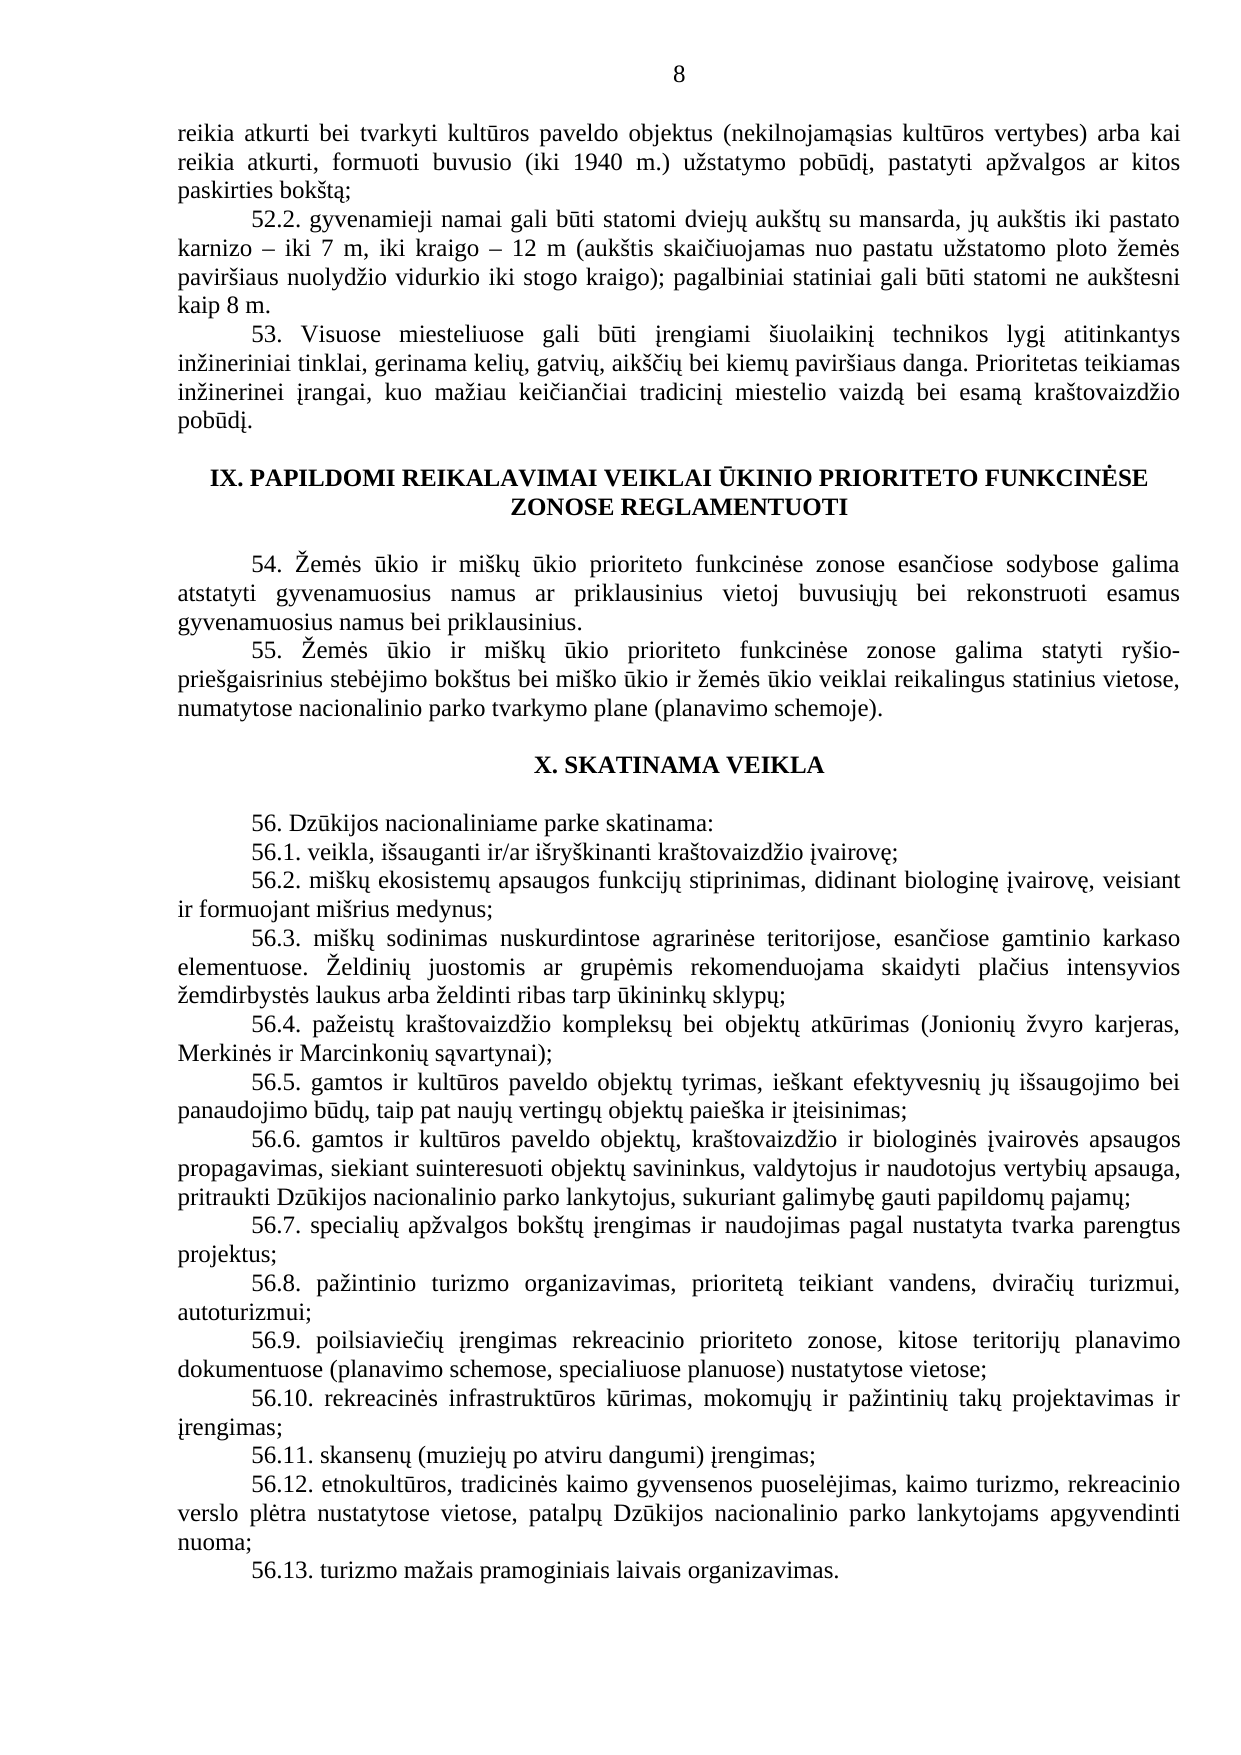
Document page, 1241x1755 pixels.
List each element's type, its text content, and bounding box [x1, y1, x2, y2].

text reikia atkurti bei tvarkyti kultūros paveldo objektus (nekilnojamąsias kultūros vertybes) arba kai reikia atkurti, formuoti buvusio (iki 1940 m.) užstatymo pobūdį, pastatyti apžvalgos ar kitos paskirties bokštą; [177, 118, 1181, 204]
text IX. PAPILDOMI REIKALAVIMAI VEIKLAI ūkinio prioriteto funkcinėsE zonosE REGLAMENTUOTI [177, 463, 1181, 521]
text 56. Dzūkijos nacionaliniame parke skatinama: [177, 808, 1181, 837]
text 56.2. miškų ekosistemų apsaugos funkcijų stiprinimas, didinant biologinę įvairovę, veisiant ir formuojant mišrius medynus; [177, 866, 1181, 923]
text 56.13. turizmo mažais pramoginiais laivais organizavimas. [177, 1556, 1181, 1584]
text 53. Visuose miesteliuose gali būti įrengiami šiuolaikinį technikos lygį atitinkantys inžineriniai tinklai, gerinama kelių, gatvių, aikščių bei kiemų paviršiaus danga. Prioritetas teikiamas inžinerinei įrangai, kuo mažiau keičiančiai tradicinį miestelio vaizdą bei esamą kraštovaizdžio pobūdį. [177, 319, 1181, 434]
text 56.9. poilsiaviečių įrengimas rekreacinio prioriteto zonose, kitose teritorijų planavimo dokumentuose (planavimo schemose, specialiuose planuose) nustatytose vietose; [177, 1326, 1181, 1383]
text 56.3. miškų sodinimas nuskurdintose agrarinėse teritorijose, esančiose gamtinio karkaso elementuose. Želdinių juostomis ar grupėmis rekomenduojama skaidyti plačius intensyvios žemdirbystės laukus arba želdinti ribas tarp ūkininkų sklypų; [177, 923, 1181, 1009]
text 56.8. pažintinio turizmo organizavimas, prioritetą teikiant vandens, dviračių turizmui, autoturizmui; [177, 1268, 1181, 1326]
text 56.1. veikla, išsauganti ir/ar išryškinanti kraštovaizdžio įvairovę; [177, 837, 1181, 866]
text 52.2. gyvenamieji namai gali būti statomi dviejų aukštų su mansarda, jų aukštis iki pastato karnizo – iki 7 m, iki kraigo – 12 m (aukštis skaičiuojamas nuo pastatu užstatomo ploto žemės paviršiaus nuolydžio vidurkio iki stogo kraigo); pagalbiniai statiniai gali būti statomi ne aukštesni kaip 8 m. [177, 204, 1181, 319]
text 54. Žemės ūkio ir miškų ūkio prioriteto funkcinėse zonose esančiose sodybose galima atstatyti gyvenamuosius namus ar priklausinius vietoj buvusiųjų bei rekonstruoti esamus gyvenamuosius namus bei priklausinius. [177, 549, 1181, 636]
text 56.10. rekreacinės infrastruktūros kūrimas, mokomųjų ir pažintinių takų projektavimas ir įrengimas; [177, 1383, 1181, 1441]
text 56.7. specialių apžvalgos bokštų įrengimas ir naudojimas pagal nustatyta tvarka parengtus projektus; [177, 1211, 1181, 1268]
text 56.5. gamtos ir kultūros paveldo objektų tyrimas, ieškant efektyvesnių jų išsaugojimo bei panaudojimo būdų, taip pat naujų vertingų objektų paieška ir įteisinimas; [177, 1067, 1181, 1124]
text 55. Žemės ūkio ir miškų ūkio prioriteto funkcinėse zonose galima statyti ryšio-priešgaisrinius stebėjimo bokštus bei miško ūkio ir žemės ūkio veiklai reikalingus statinius vietose, numatytose nacionalinio parko tvarkymo plane (planavimo schemoje). [177, 636, 1181, 722]
text 56.12. etnokultūros, tradicinės kaimo gyvensenos puoselėjimas, kaimo turizmo, rekreacinio verslo plėtra nustatytose vietose, patalpų Dzūkijos nacionalinio parko lankytojams apgyvendinti nuoma; [177, 1469, 1181, 1556]
text X. SKATINAMA VEIKLA [177, 751, 1181, 779]
text 56.6. gamtos ir kultūros paveldo objektų, kraštovaizdžio ir biologinės įvairovės apsaugos propagavimas, siekiant suinteresuoti objektų savininkus, valdytojus ir naudotojus vertybių apsauga, pritraukti Dzūkijos nacionalinio parko lankytojus, sukuriant galimybę gauti papildomų pajamų; [177, 1124, 1181, 1211]
text 56.4. pažeistų kraštovaizdžio kompleksų bei objektų atkūrimas (Jonionių žvyro karjeras, Merkinės ir Marcinkonių sąvartynai); [177, 1009, 1181, 1067]
text 56.11. skansenų (muziejų po atviru dangumi) įrengimas; [177, 1441, 1181, 1469]
